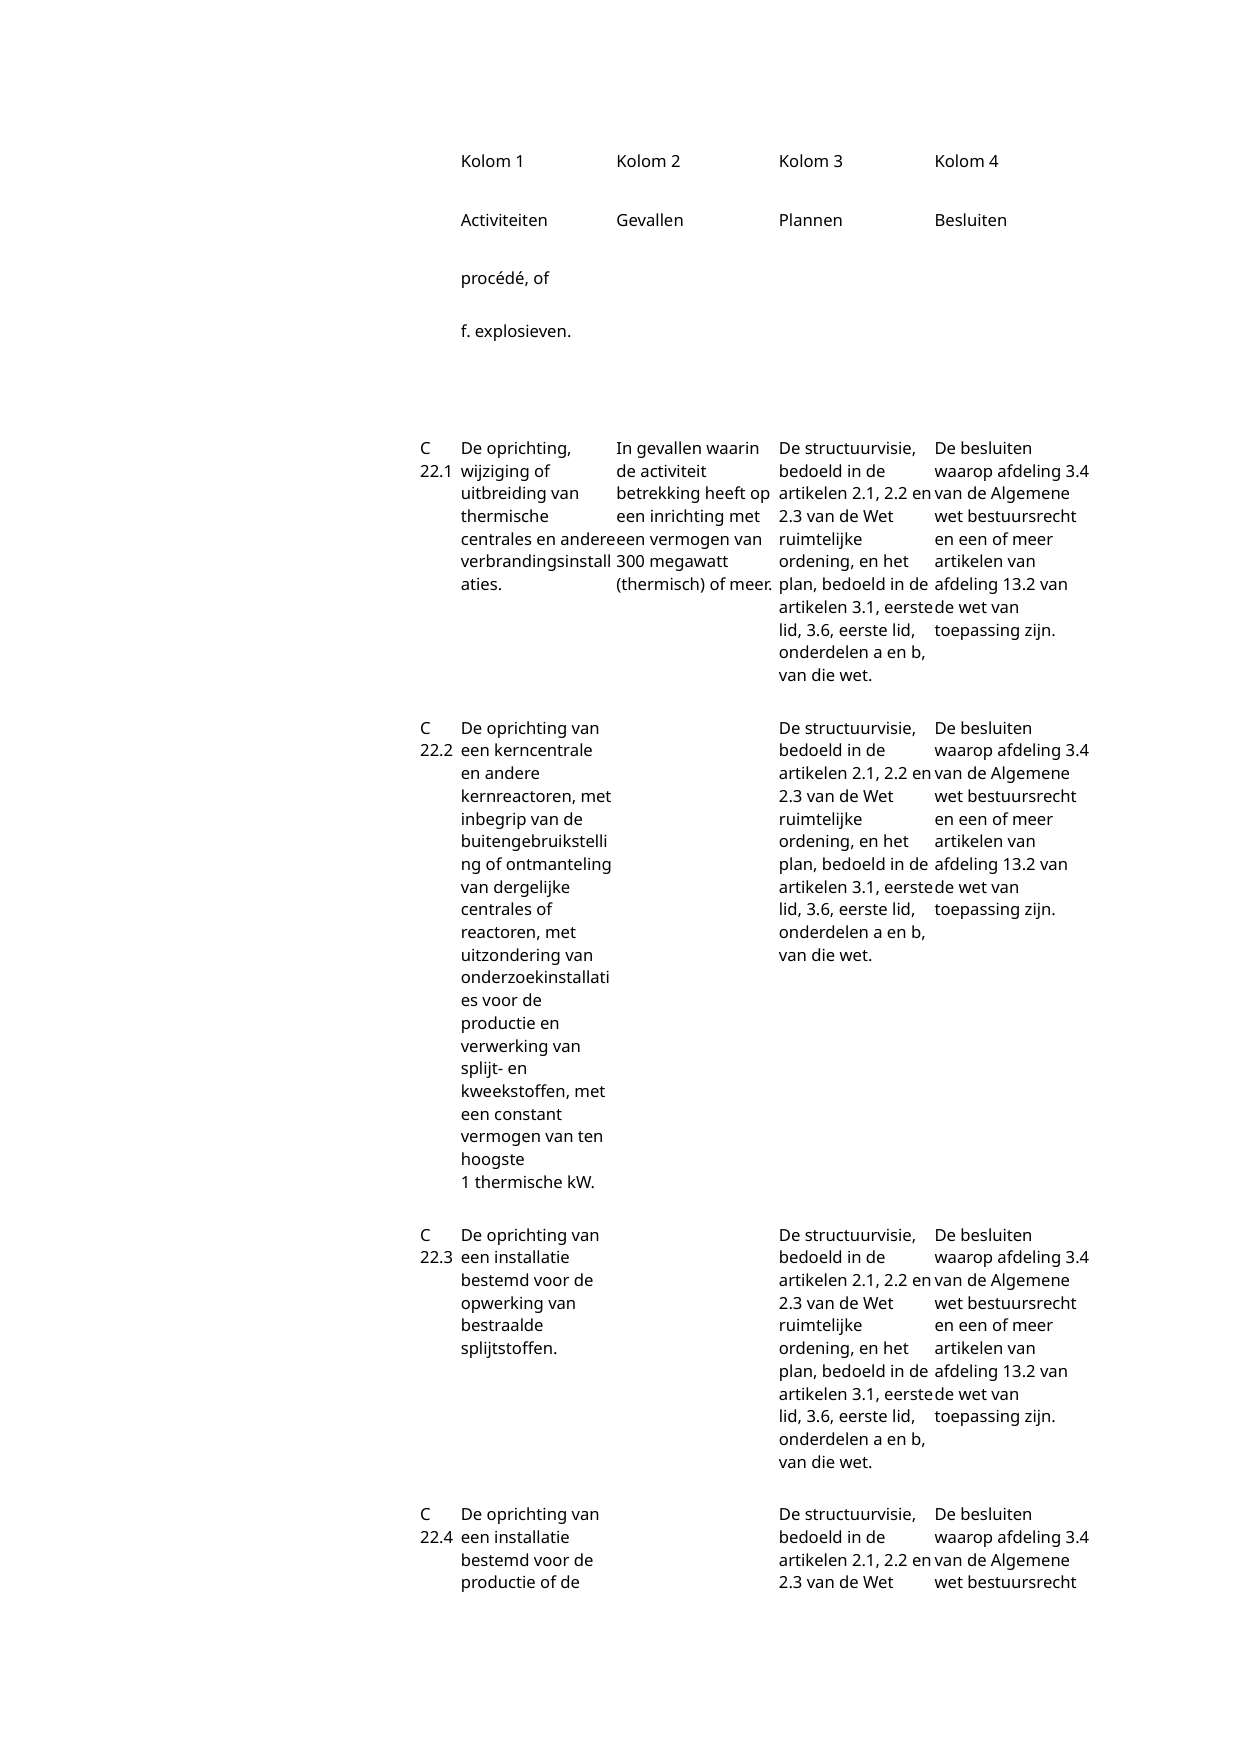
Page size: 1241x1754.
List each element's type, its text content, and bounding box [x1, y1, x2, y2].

table_cell Activiteiten [461, 209, 616, 267]
table_cell De besluiten waarop afdeling 3.4 van de Algemene wet bestuursrecht en een of meer artikelen van afdeling 13.2 van de wet van toepassing zijn. [934, 1223, 1090, 1503]
table_cell [616, 378, 779, 436]
table_header Kolom 4 [934, 150, 1090, 208]
table_cell [779, 267, 934, 319]
table_cell C 22.2 [420, 716, 461, 1223]
table_cell C 22.4 [420, 1503, 461, 1594]
table_cell f. explosieven. [461, 320, 616, 378]
table_header Kolom 3 [779, 150, 934, 208]
table_cell C 22.3 [420, 1223, 461, 1503]
table_cell [420, 267, 461, 319]
table_cell De structuurvisie, bedoeld in de artikelen 2.1, 2.2 en 2.3 van de Wet ruimtelijke ordening, en het plan, bedoeld in de artikelen 3.1, eerste lid, 3.6, eerste lid, onderdelen a en b, van die wet. [779, 716, 934, 1223]
table_cell De oprichting, wijziging of uitbreiding van thermische centrales en andere verbrandingsinstallaties. [461, 436, 616, 716]
table_cell [616, 320, 779, 378]
table_cell [779, 320, 934, 378]
table_cell De oprichting van een kerncentrale en andere kernreactoren, met inbegrip van de buitengebruikstelling of ontmanteling van dergelijke centrales of reactoren, met uitzondering van onderzoekinstallaties voor de productie en verwerking van splijt- en kweekstoffen, met een constant vermogen van ten hoogste 1 thermische kW. [461, 716, 616, 1223]
table_cell [461, 378, 616, 436]
table_cell [616, 716, 779, 1223]
table_cell De besluiten waarop afdeling 3.4 van de Algemene wet bestuursrecht en een of meer artikelen van afdeling 13.2 van de wet van toepassing zijn. [934, 436, 1090, 716]
table_cell De structuurvisie, bedoeld in de artikelen 2.1, 2.2 en 2.3 van de Wet [779, 1503, 934, 1594]
table_header Kolom 1 [461, 150, 616, 208]
table_cell De oprichting van een installatie bestemd voor de productie of de [461, 1503, 616, 1594]
table_cell [934, 378, 1090, 436]
table_cell [420, 209, 461, 267]
table_cell [420, 378, 461, 436]
table_cell [934, 267, 1090, 319]
table_cell [616, 267, 779, 319]
table_cell In gevallen waarin de activiteit betrekking heeft op een inrichting met een vermogen van 300 megawatt (thermisch) of meer. [616, 436, 779, 716]
table_cell [420, 320, 461, 378]
table_cell procédé, of [461, 267, 616, 319]
table_cell Plannen [779, 209, 934, 267]
table_header [420, 150, 461, 208]
table_cell Gevallen [616, 209, 779, 267]
table_header Kolom 2 [616, 150, 779, 208]
table_cell [616, 1223, 779, 1503]
table_cell [779, 378, 934, 436]
table_cell Besluiten [934, 209, 1090, 267]
table_cell De besluiten waarop afdeling 3.4 van de Algemene wet bestuursrecht [934, 1503, 1090, 1594]
table_cell [616, 1503, 779, 1594]
table_cell De oprichting van een installatie bestemd voor de opwerking van bestraalde splijtstoffen. [461, 1223, 616, 1503]
table_cell De structuurvisie, bedoeld in de artikelen 2.1, 2.2 en 2.3 van de Wet ruimtelijke ordening, en het plan, bedoeld in de artikelen 3.1, eerste lid, 3.6, eerste lid, onderdelen a en b, van die wet. [779, 436, 934, 716]
table_cell De besluiten waarop afdeling 3.4 van de Algemene wet bestuursrecht en een of meer artikelen van afdeling 13.2 van de wet van toepassing zijn. [934, 716, 1090, 1223]
table_cell [934, 320, 1090, 378]
table_cell C 22.1 [420, 436, 461, 716]
table_cell De structuurvisie, bedoeld in de artikelen 2.1, 2.2 en 2.3 van de Wet ruimtelijke ordening, en het plan, bedoeld in de artikelen 3.1, eerste lid, 3.6, eerste lid, onderdelen a en b, van die wet. [779, 1223, 934, 1503]
